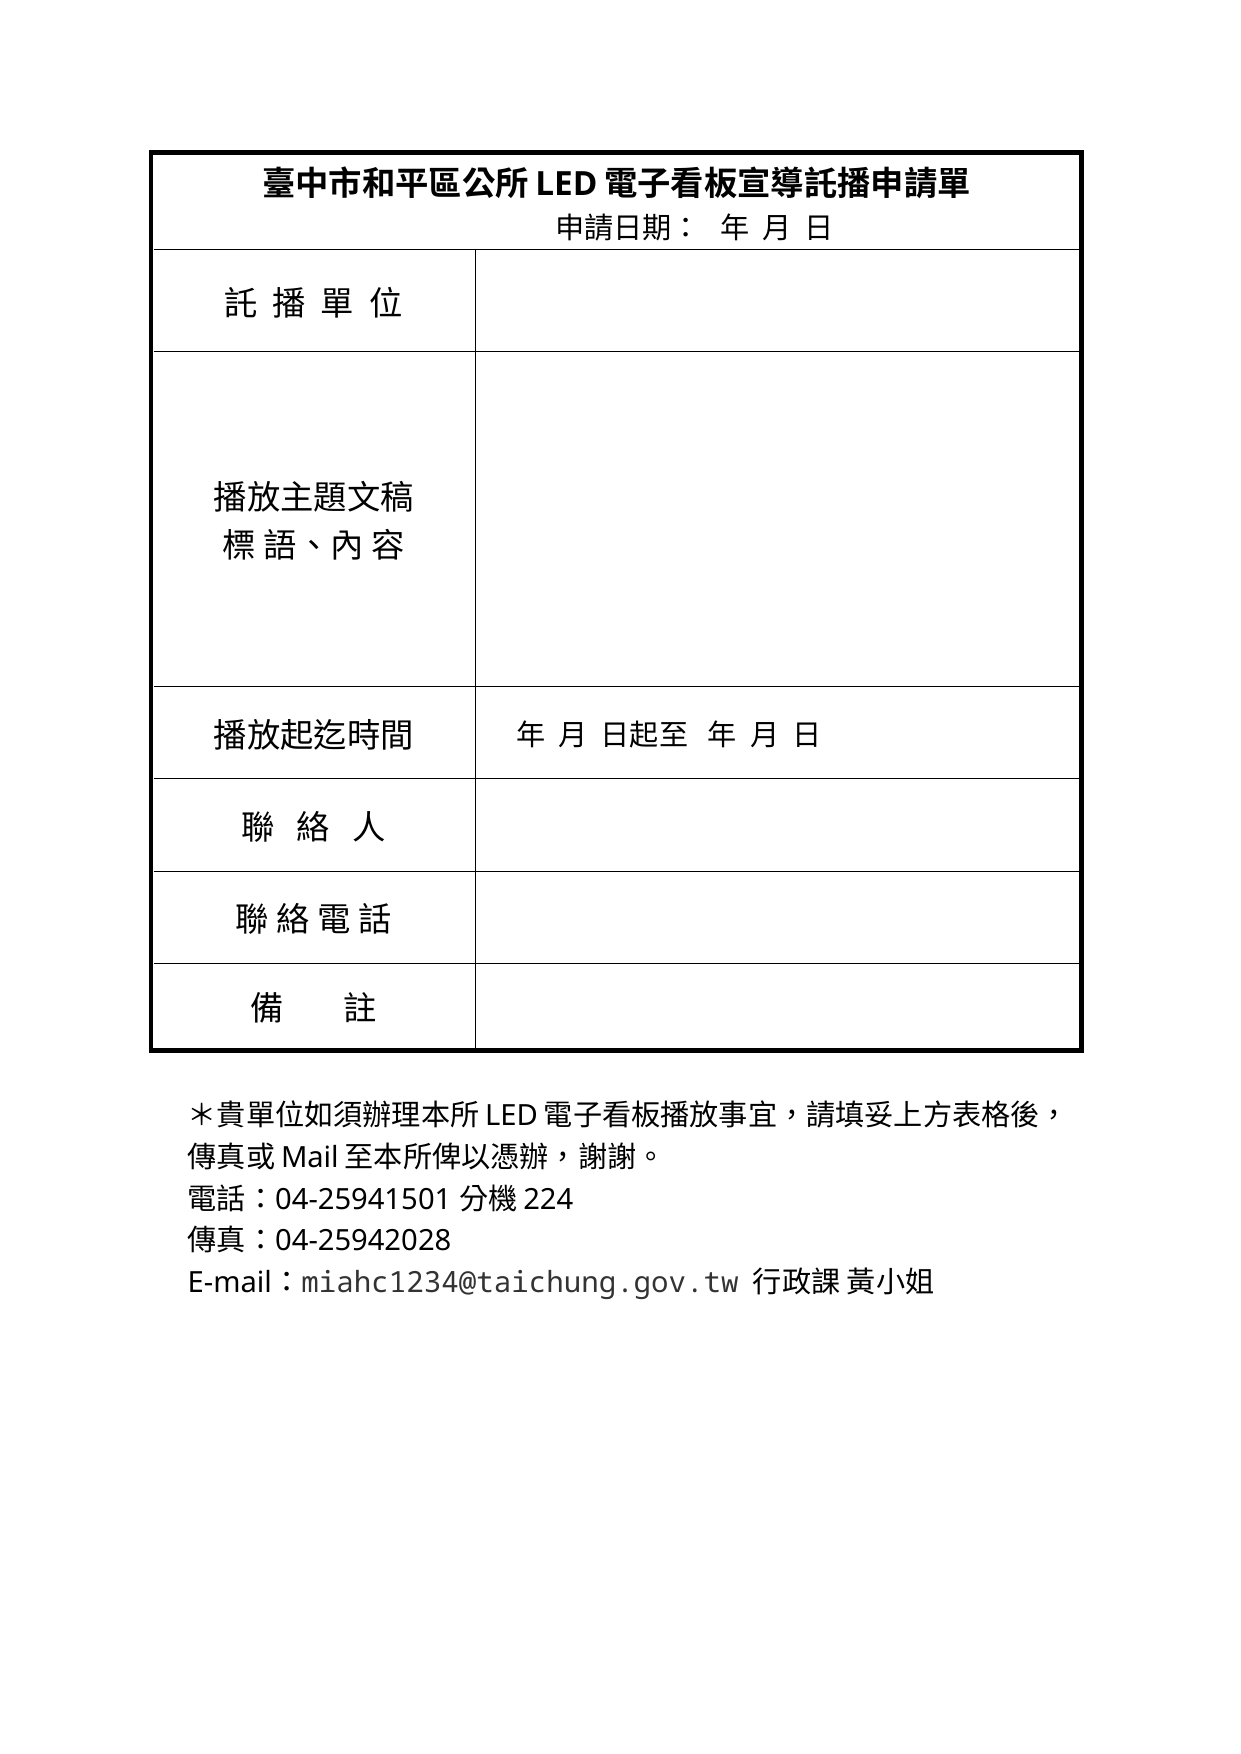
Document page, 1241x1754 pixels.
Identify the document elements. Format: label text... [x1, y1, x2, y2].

table_cell [476, 779, 1079, 871]
table_cell 備 註 [153, 964, 475, 1048]
table_cell 播放主題文稿 標 語、內 容 [153, 352, 475, 686]
table_cell [476, 352, 1079, 686]
table_cell 聯 絡 人 [153, 779, 475, 871]
table_cell [476, 872, 1079, 963]
text 傳真：04-25942028 [187, 1217, 1053, 1259]
table_cell 播放起迄時間 [153, 687, 475, 778]
table_cell [476, 964, 1079, 1048]
text ＊貴單位如須辦理本所LED電子看板播放事宜，請填妥上方表格後，傳真或Mail至本所俾以憑辦，謝謝。 [187, 1092, 1053, 1176]
text E-mail：miahc1234@taichung.gov.tw 行政課 黃小姐 [187, 1259, 1053, 1301]
table_cell [476, 250, 1079, 351]
table_cell 年 月 日起至 年 月 日 [476, 687, 1079, 778]
table_cell 託 播 單 位 [153, 250, 475, 351]
table_header 臺中市和平區公所LED電子看板宣導託播申請單 申請日期： 年 月 日 [153, 155, 1079, 249]
table_cell 聯 絡 電 話 [153, 872, 475, 963]
text 電話：04-25941501 分機224 [187, 1176, 1053, 1217]
